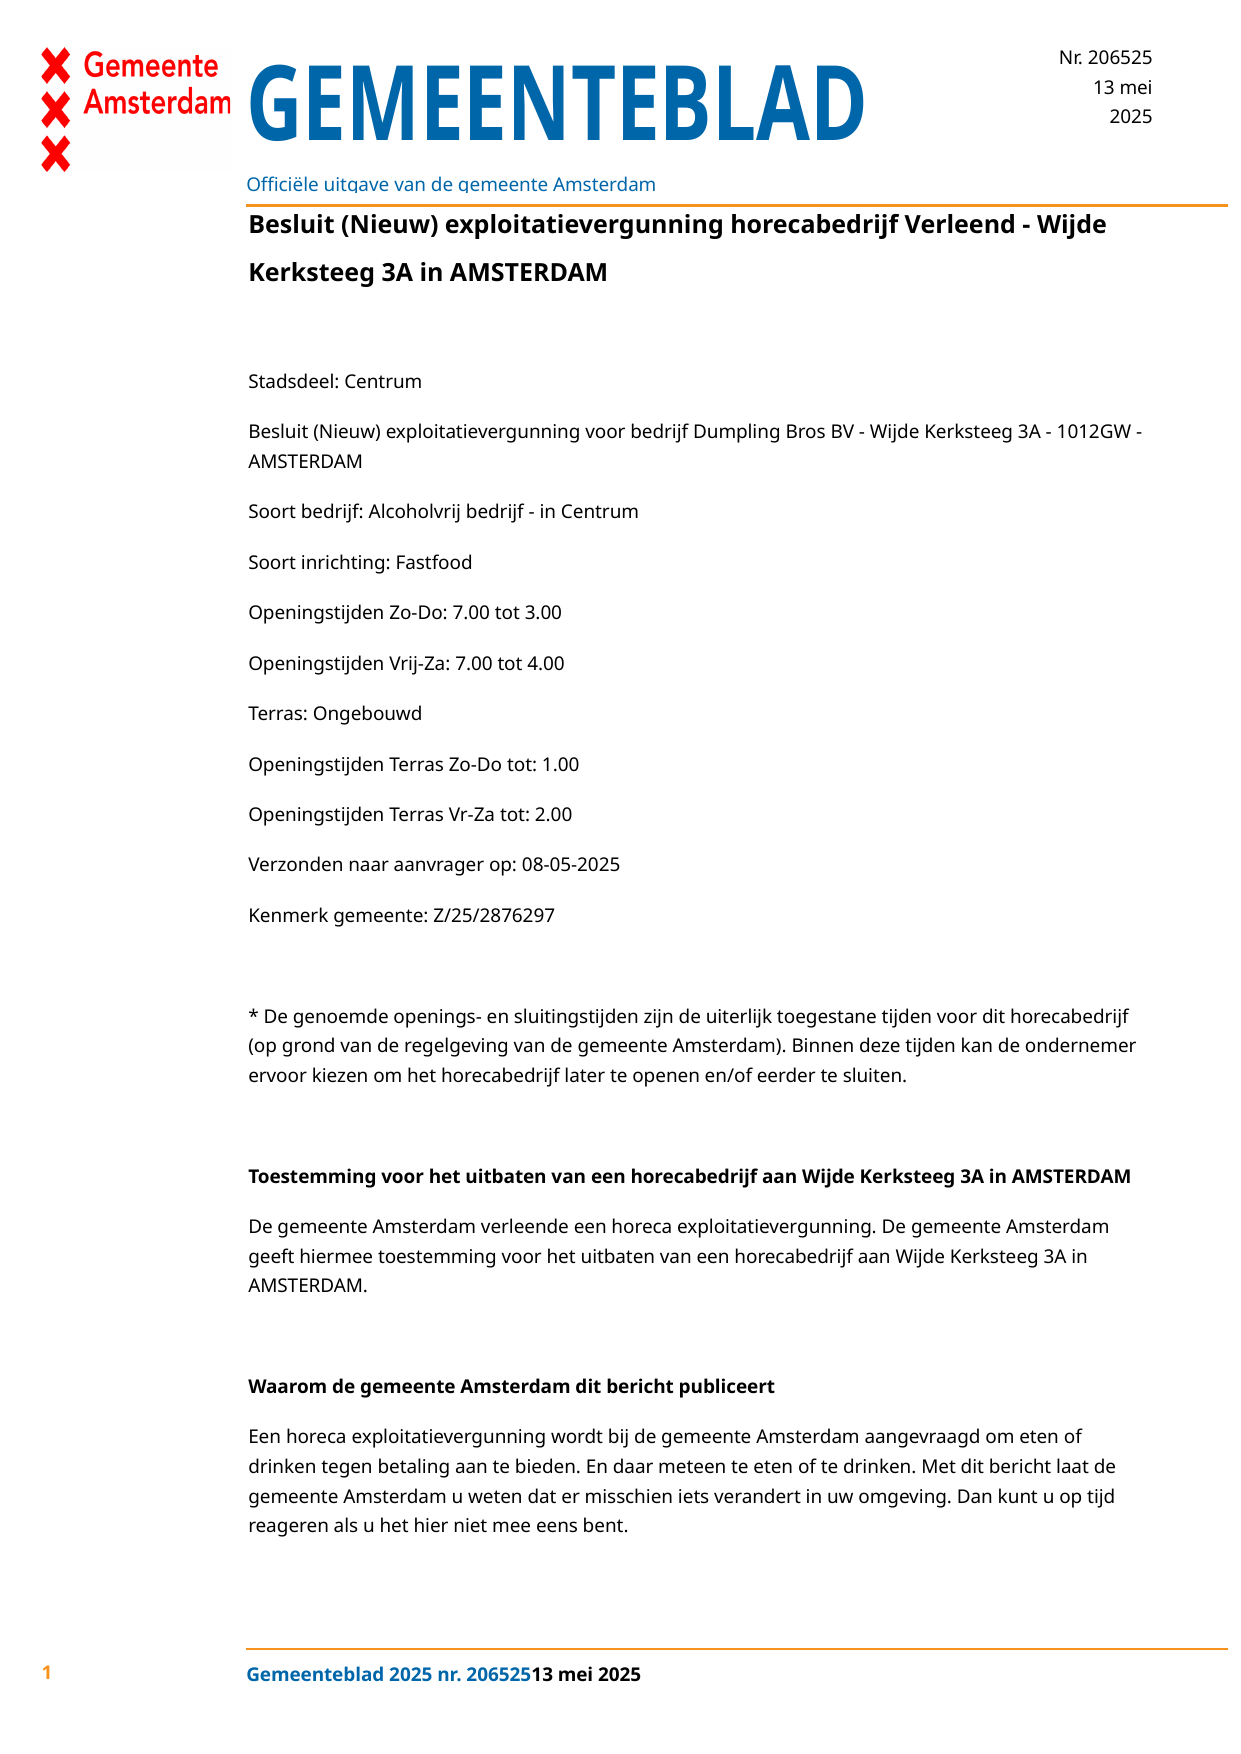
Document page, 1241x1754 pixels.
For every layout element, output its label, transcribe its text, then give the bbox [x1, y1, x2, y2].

text Stadsdeel: Centrum [248, 368, 1152, 394]
text Waarom de gemeente Amsterdam dit bericht publiceert [248, 1373, 1152, 1399]
text Soort inrichting: Fastfood [248, 549, 1152, 575]
text Openingstijden Zo-Do: 7.00 tot 3.00 [248, 599, 1152, 625]
text Besluit (Nieuw) exploitatievergunning horecabedrijf Verleend - Wijde Kerksteeg 3A in AMSTERDAM [248, 207, 1152, 288]
text Toestemming voor het uitbaten van een horecabedrijf aan Wijde Kerksteeg 3A in AMSTERDAM [248, 1163, 1152, 1189]
text Openingstijden Vrij-Za: 7.00 tot 4.00 [248, 650, 1152, 676]
text Besluit (Nieuw) exploitatievergunning voor bedrijf Dumpling Bros BV - Wijde Kerksteeg 3A - 1012GW - AMSTERDAM [248, 419, 1152, 474]
text * De genoemde openings- en sluitingstijden zijn de uiterlijk toegestane tijden voor dit horecabedrijf (op grond van de regelgeving van de gemeente Amsterdam). Binnen deze tijden kan de ondernemer ervoor kiezen om het horecabedrijf later te openen en/of eerder te sluiten. [248, 1003, 1152, 1088]
text Verzonden naar aanvrager op: 08-05-2025 [248, 852, 1152, 877]
text Soort bedrijf: Alcoholvrij bedrijf - in Centrum [248, 499, 1152, 524]
text Terras: Ongebouwd [248, 700, 1152, 726]
text Kenmerk gemeente: Z/25/2876297 [248, 902, 1152, 928]
text Openingstijden Terras Vr-Za tot: 2.00 [248, 801, 1152, 827]
text Openingstijden Terras Zo-Do tot: 1.00 [248, 751, 1152, 777]
text De gemeente Amsterdam verleende een horeca exploitatievergunning. De gemeente Amsterdam geeft hiermee toestemming voor het uitbaten van een horecabedrijf aan Wijde Kerksteeg 3A in AMSTERDAM. [248, 1213, 1152, 1298]
picture [41, 47, 231, 172]
text Een horeca exploitatievergunning wordt bij de gemeente Amsterdam aangevraagd om eten of drinken tegen betaling aan te bieden. En daar meteen te eten of te drinken. Met dit bericht laat de gemeente Amsterdam u weten dat er misschien iets verandert in uw omgeving. Dan kunt u op tijd reageren als u het hier niet mee eens bent. [248, 1424, 1152, 1538]
